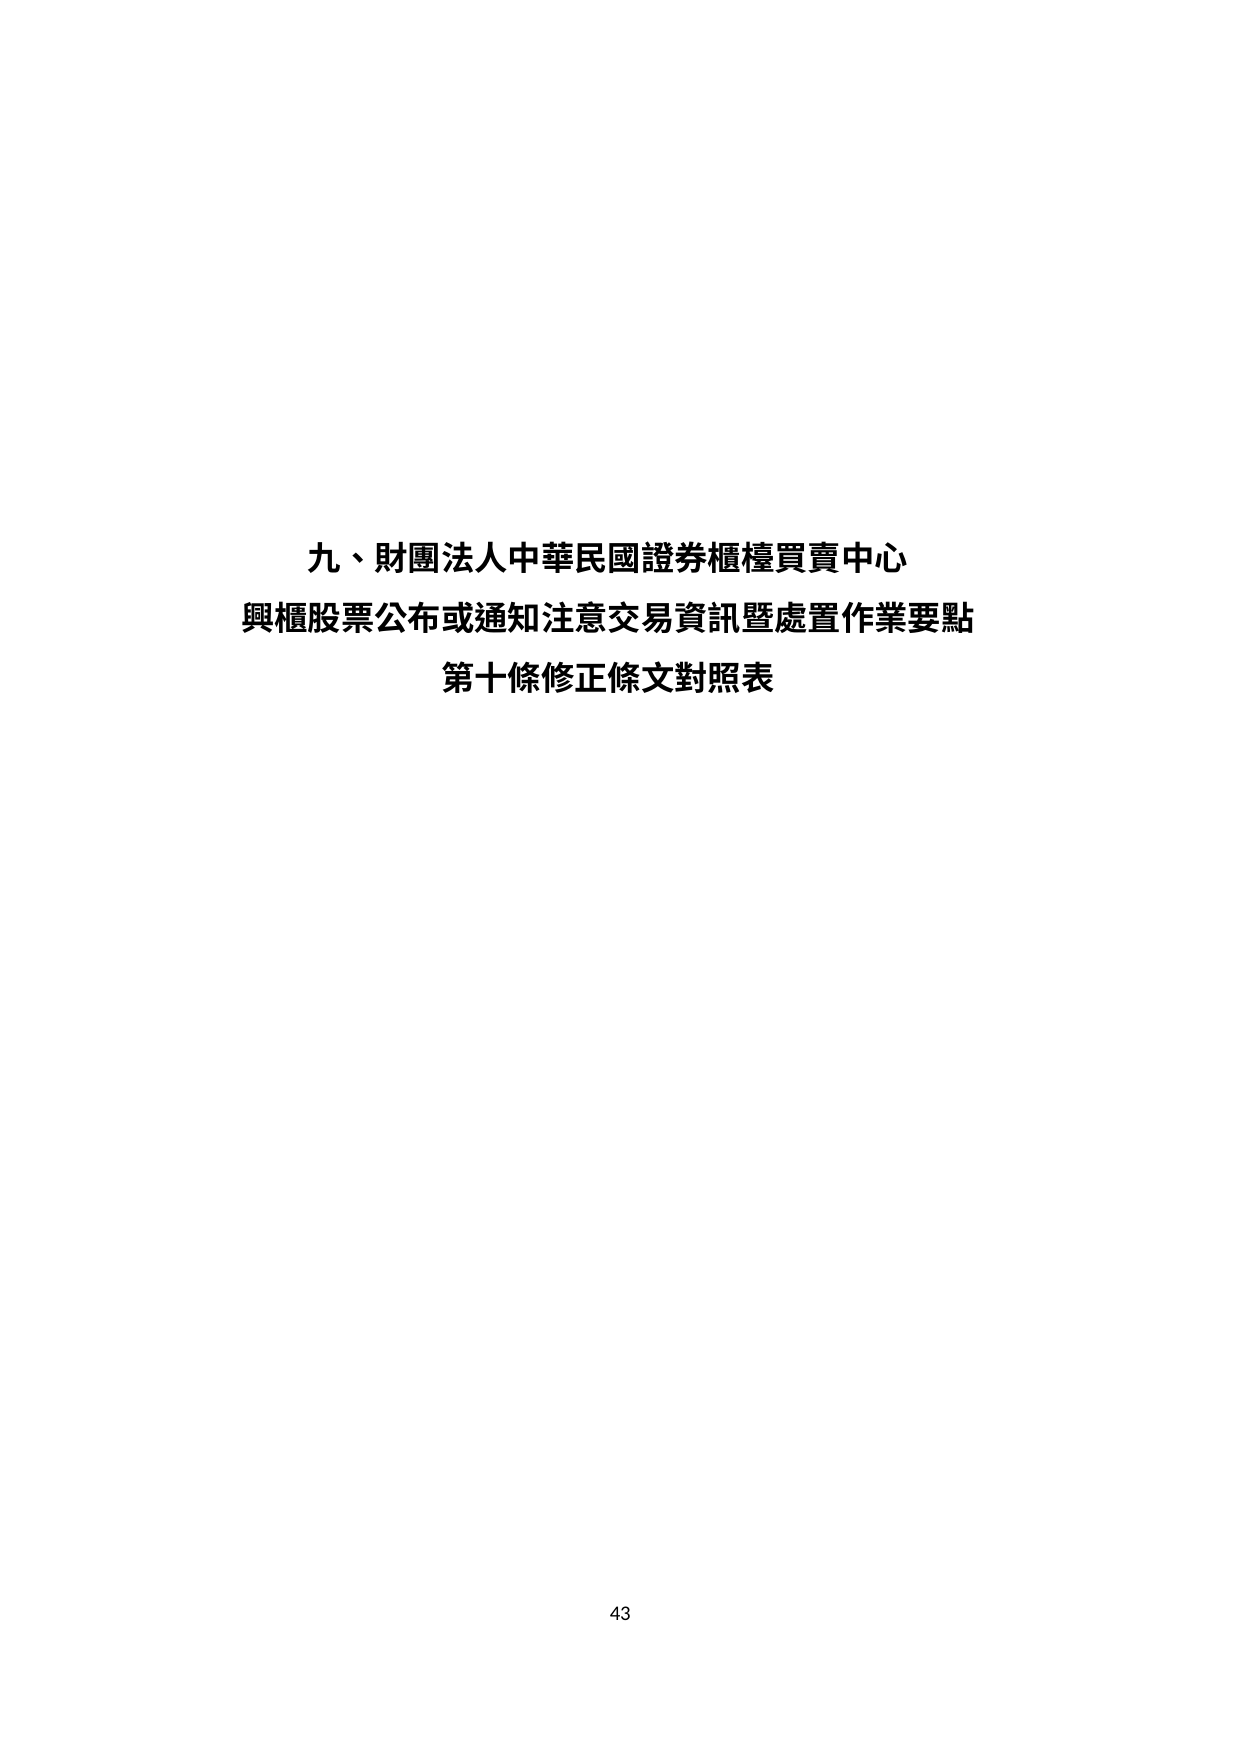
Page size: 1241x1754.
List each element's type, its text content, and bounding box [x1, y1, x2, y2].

text 九、財團法人中華民國證券櫃檯買賣中心 [162, 532, 1053, 580]
text 興櫃股票公布或通知注意交易資訊暨處置作業要點 [162, 592, 1053, 640]
text 第十條修正條文對照表 [162, 652, 1053, 700]
